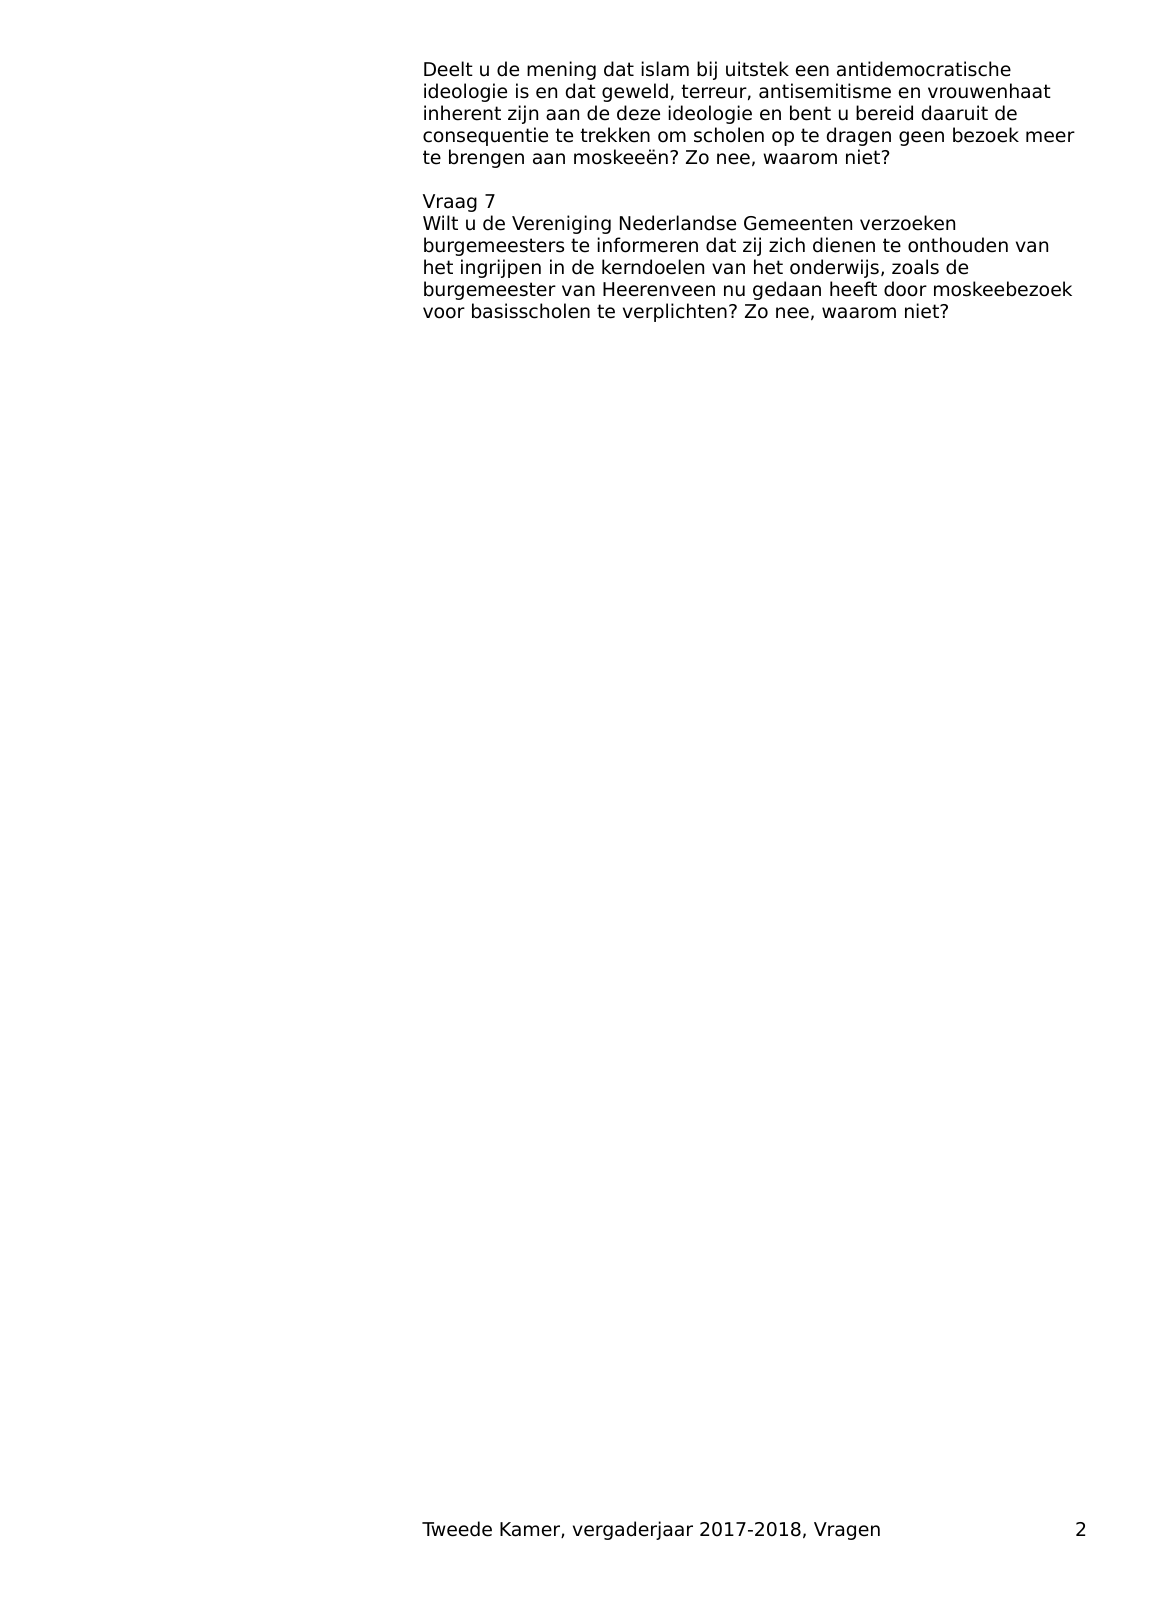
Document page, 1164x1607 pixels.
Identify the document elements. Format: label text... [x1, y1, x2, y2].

text Deelt u de mening dat islam bij uitstek een antidemocratische ideologie is en dat geweld, terreur, antisemitisme en vrouwenhaat inherent zijn aan de deze ideologie en bent u bereid daaruit de consequentie te trekken om scholen op te dragen geen bezoek meer te brengen aan moskeeën? Zo nee, waarom niet? [422, 59, 1087, 169]
text Wilt u de Vereniging Nederlandse Gemeenten verzoeken burgemeesters te informeren dat zij zich dienen te onthouden van het ingrijpen in de kerndoelen van het onderwijs, zoals de burgemeester van Heerenveen nu gedaan heeft door moskeebezoek voor basisscholen te verplichten? Zo nee, waarom niet? [422, 213, 1087, 323]
text Vraag 7 [422, 191, 1087, 213]
